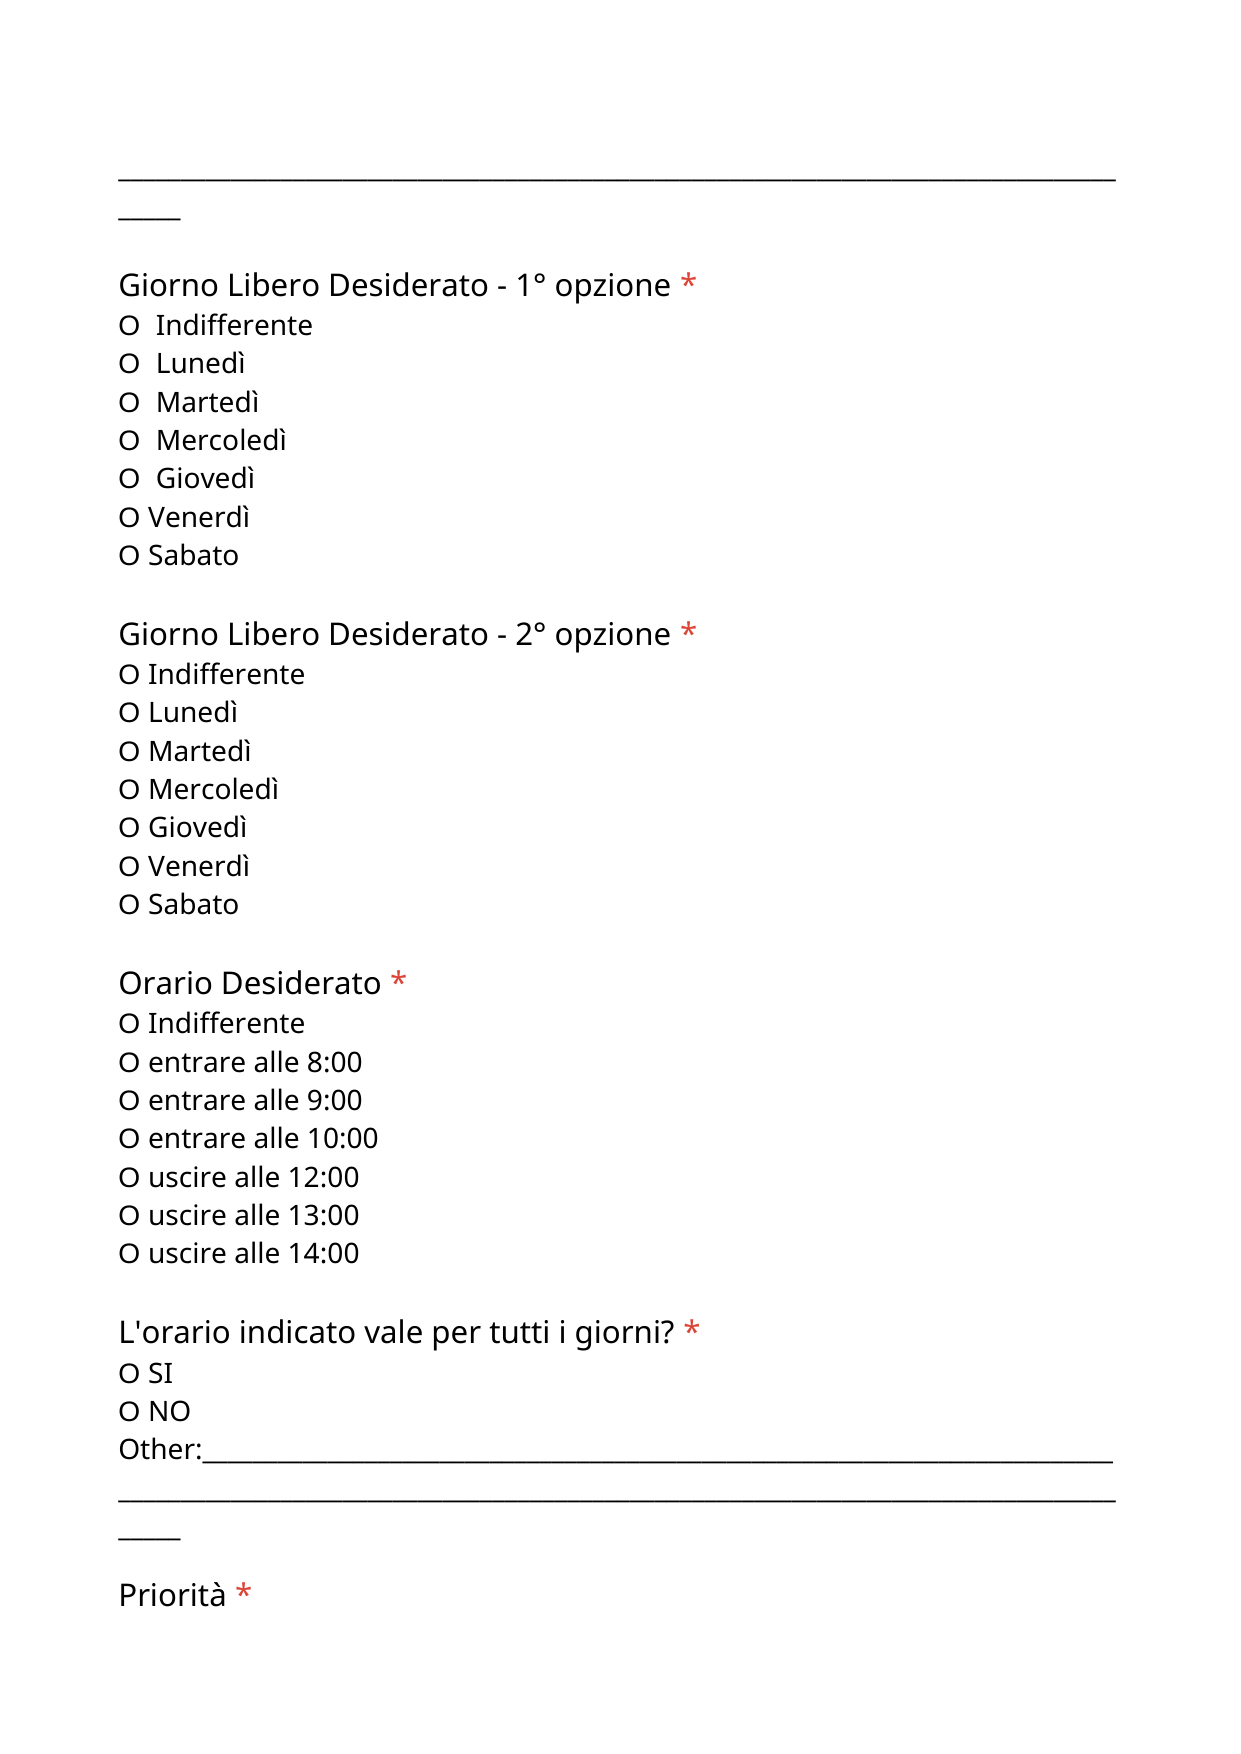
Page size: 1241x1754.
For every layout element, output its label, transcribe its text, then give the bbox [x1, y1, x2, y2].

text Ο Martedì [118, 382, 1122, 420]
text Ο Indifferente [118, 1004, 1122, 1042]
text Ο Lunedì [118, 693, 1122, 731]
text Ο NO [118, 1391, 1122, 1430]
text Ο uscire alle 14:00 [118, 1234, 1122, 1272]
text Ο Venerdì [118, 497, 1122, 535]
text Ο Indifferente [118, 305, 1122, 343]
text Ο entrare alle 9:00 [118, 1080, 1122, 1119]
text Other:______________________________________________________________________________________________________________________________________________________________ [118, 1430, 1122, 1545]
text Ο Indifferente [118, 654, 1122, 693]
text Giorno Libero Desiderato - 2° opzione * [118, 612, 1122, 654]
text Ο Giovedì [118, 808, 1122, 846]
text Ο Lunedì [118, 343, 1122, 382]
text Ο Martedì [118, 731, 1122, 769]
text Ο SI [118, 1353, 1122, 1391]
text Ο Sabato [118, 535, 1122, 573]
text Ο uscire alle 13:00 [118, 1195, 1122, 1234]
text Ο Venerdì [118, 846, 1122, 884]
text Ο entrare alle 10:00 [118, 1119, 1122, 1157]
text Ο Mercoledì [118, 420, 1122, 458]
text Ο uscire alle 12:00 [118, 1157, 1122, 1195]
text Ο Sabato [118, 884, 1122, 923]
text Priorità * [118, 1573, 1122, 1615]
text _____________________________________________________________________________________ [118, 148, 1122, 224]
text Ο Giovedì [118, 458, 1122, 497]
text L'orario indicato vale per tutti i giorni? * [118, 1310, 1122, 1353]
text Ο Mercoledì [118, 769, 1122, 808]
text Orario Desiderato * [118, 961, 1122, 1004]
text Giorno Libero Desiderato - 1° opzione * [118, 263, 1122, 305]
text Ο entrare alle 8:00 [118, 1042, 1122, 1080]
